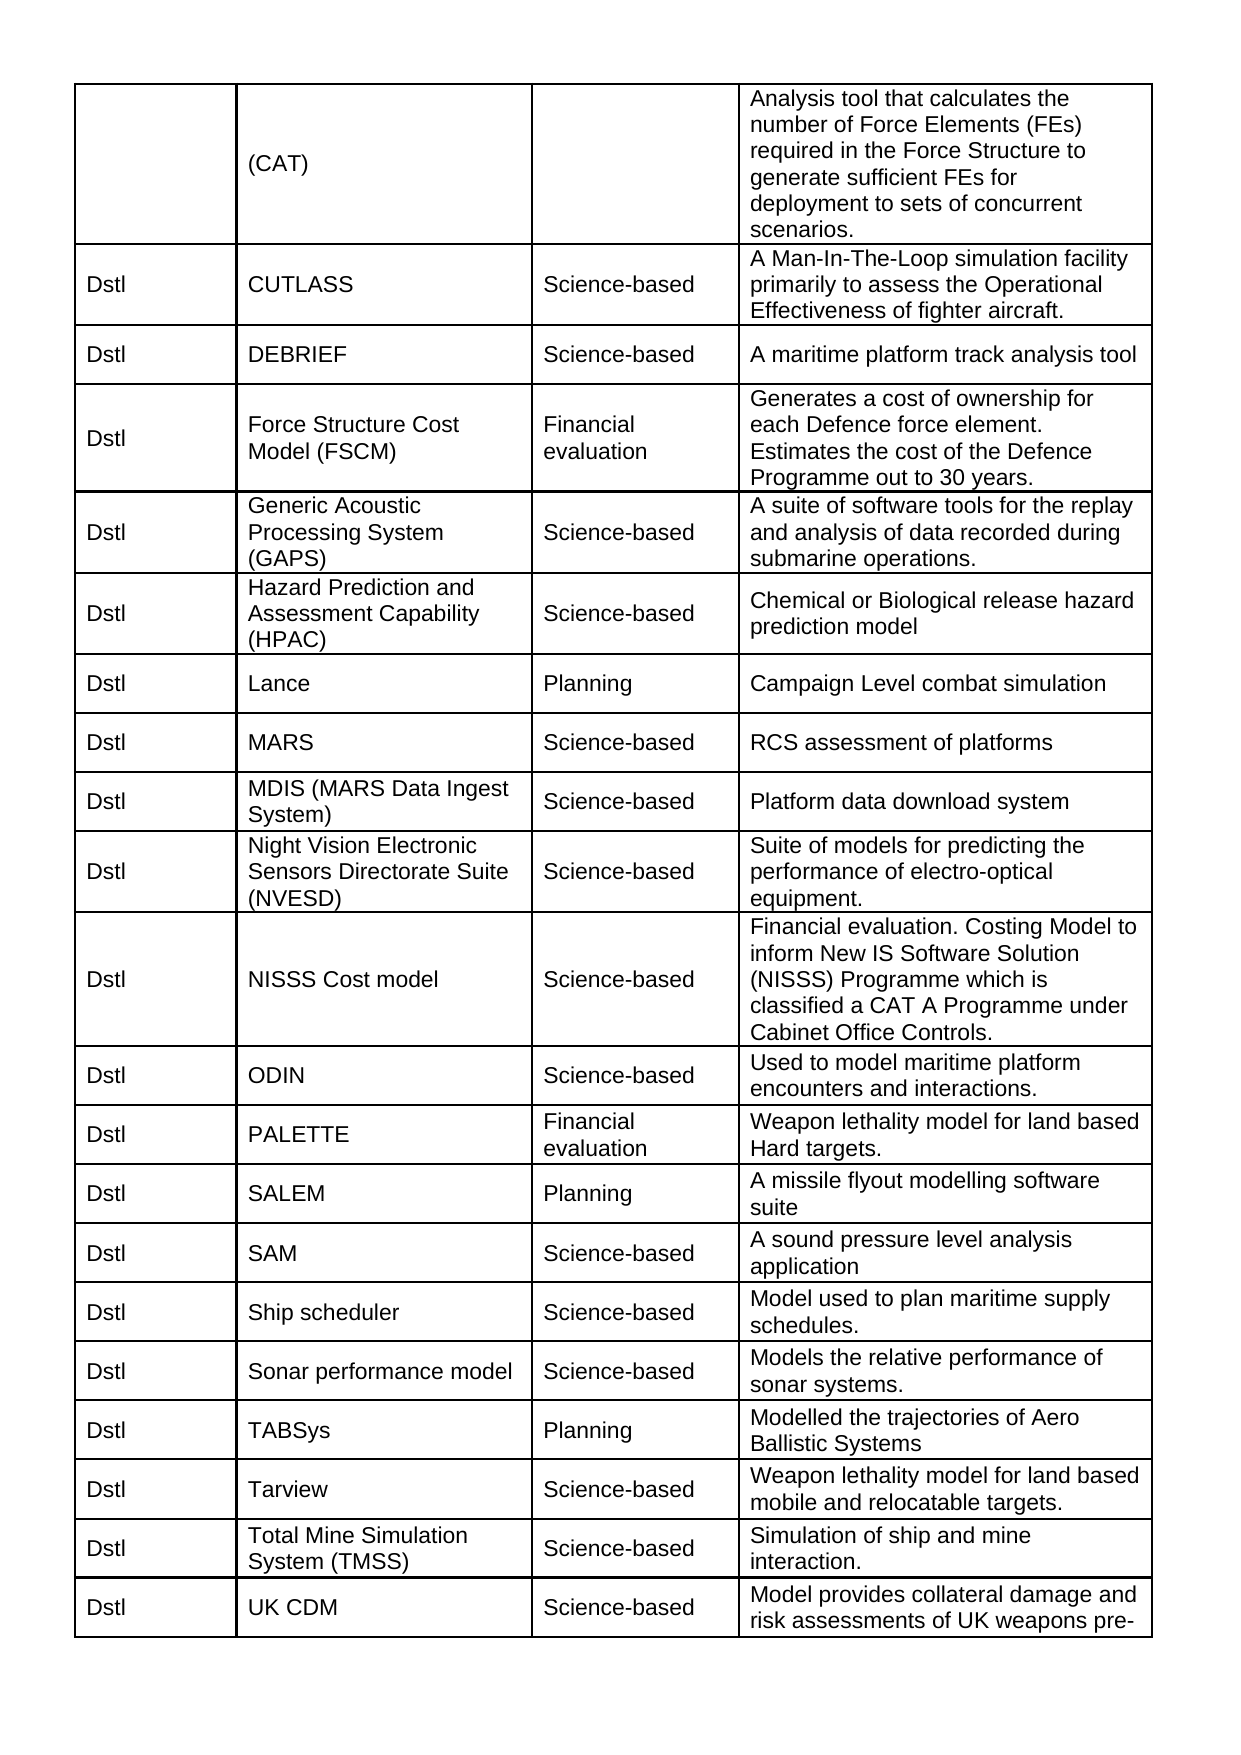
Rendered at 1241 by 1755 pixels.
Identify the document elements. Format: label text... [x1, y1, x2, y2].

table_cell Generates a cost of ownership for each Defence force element. Estimates the cost of the Defence Programme out to 30 years. [740, 385, 1151, 490]
table_cell Science-based [533, 1283, 738, 1340]
table_cell Dstl [76, 1342, 235, 1399]
table_cell Modelled the trajectories of Aero Ballistic Systems [740, 1401, 1151, 1458]
table_cell Planning [533, 655, 738, 712]
table_cell Dstl [76, 773, 235, 830]
table_cell Dstl [76, 1224, 235, 1281]
table_cell Science-based [533, 493, 738, 572]
table_cell Planning [533, 1401, 738, 1458]
table_cell Ship scheduler [238, 1283, 531, 1340]
table_cell Dstl [76, 326, 235, 383]
table_cell Tarview [238, 1460, 531, 1517]
table_cell Dstl [76, 655, 235, 712]
table_cell Used to model maritime platform encounters and interactions. [740, 1047, 1151, 1104]
table_cell Dstl [76, 1401, 235, 1458]
table_cell Dstl [76, 493, 235, 572]
table_cell A Man-In-The-Loop simulation facility primarily to assess the Operational Effectiveness of fighter aircraft. [740, 245, 1151, 324]
table_cell SALEM [238, 1165, 531, 1222]
table_cell NISSS Cost model [238, 913, 531, 1045]
table_cell Science-based [533, 1047, 738, 1104]
table_cell Dstl [76, 832, 235, 911]
table_cell Dstl [76, 574, 235, 653]
table_cell Suite of models for predicting the performance of electro-optical equipment. [740, 832, 1151, 911]
table_cell Model used to plan maritime supply schedules. [740, 1283, 1151, 1340]
table_cell Night Vision Electronic Sensors Directorate Suite (NVESD) [238, 832, 531, 911]
table_cell Campaign Level combat simulation [740, 655, 1151, 712]
table_cell MARS [238, 714, 531, 771]
table_cell Science-based [533, 832, 738, 911]
table_cell Planning [533, 1165, 738, 1222]
table_cell Hazard Prediction and Assessment Capability (HPAC) [238, 574, 531, 653]
table_cell Lance [238, 655, 531, 712]
table_cell (CAT) [238, 85, 531, 243]
table_cell Chemical or Biological release hazard prediction model [740, 574, 1151, 653]
table_cell Weapon lethality model for land based Hard targets. [740, 1106, 1151, 1163]
table_cell RCS assessment of platforms [740, 714, 1151, 771]
table_cell Sonar performance model [238, 1342, 531, 1399]
table_cell Science-based [533, 773, 738, 830]
table_cell Simulation of ship and mine interaction. [740, 1520, 1151, 1576]
table_cell Financial evaluation [533, 1106, 738, 1163]
table_cell [76, 85, 235, 243]
table_cell Dstl [76, 1520, 235, 1576]
table_cell Science-based [533, 1224, 738, 1281]
table_cell Dstl [76, 245, 235, 324]
table_cell Total Mine Simulation System (TMSS) [238, 1520, 531, 1576]
table_cell Dstl [76, 1460, 235, 1517]
table_cell Science-based [533, 245, 738, 324]
table_cell Financial evaluation. Costing Model to inform New IS Software Solution (NISSS) Programme which is classified a CAT A Programme under Cabinet Office Controls. [740, 913, 1151, 1045]
table_cell Analysis tool that calculates the number of Force Elements (FEs) required in the Force Structure to generate sufficient FEs for deployment to sets of concurrent scenarios. [740, 85, 1151, 243]
table_cell TABSys [238, 1401, 531, 1458]
table_cell MDIS (MARS Data Ingest System) [238, 773, 531, 830]
table_cell Dstl [76, 1106, 235, 1163]
table_cell Dstl [76, 1579, 235, 1636]
table_cell Science-based [533, 714, 738, 771]
table_cell A sound pressure level analysis application [740, 1224, 1151, 1281]
table_cell Force Structure Cost Model (FSCM) [238, 385, 531, 490]
table_cell PALETTE [238, 1106, 531, 1163]
table_cell Science-based [533, 1460, 738, 1517]
table_cell Dstl [76, 714, 235, 771]
table_cell A maritime platform track analysis tool [740, 326, 1151, 383]
table_cell CUTLASS [238, 245, 531, 324]
table_cell Dstl [76, 913, 235, 1045]
table_cell Dstl [76, 1047, 235, 1104]
table_cell Financial evaluation [533, 385, 738, 490]
table_cell [533, 85, 738, 243]
table_cell Dstl [76, 1165, 235, 1222]
table_cell Dstl [76, 385, 235, 490]
table_cell A missile flyout modelling software suite [740, 1165, 1151, 1222]
table_cell Model provides collateral damage and risk assessments of UK weapons pre- [740, 1579, 1151, 1636]
table_cell Platform data download system [740, 773, 1151, 830]
table_cell DEBRIEF [238, 326, 531, 383]
table_cell Dstl [76, 1283, 235, 1340]
table_cell Generic Acoustic Processing System (GAPS) [238, 493, 531, 572]
table_cell Science-based [533, 1520, 738, 1576]
table_cell Science-based [533, 326, 738, 383]
table_cell Science-based [533, 913, 738, 1045]
table_cell Weapon lethality model for land based mobile and relocatable targets. [740, 1460, 1151, 1517]
table_cell Models the relative performance of sonar systems. [740, 1342, 1151, 1399]
table_cell Science-based [533, 1342, 738, 1399]
table_cell ODIN [238, 1047, 531, 1104]
table_cell Science-based [533, 574, 738, 653]
table_cell UK CDM [238, 1579, 531, 1636]
table_cell SAM [238, 1224, 531, 1281]
table_cell Science-based [533, 1579, 738, 1636]
table_cell A suite of software tools for the replay and analysis of data recorded during submarine operations. [740, 493, 1151, 572]
